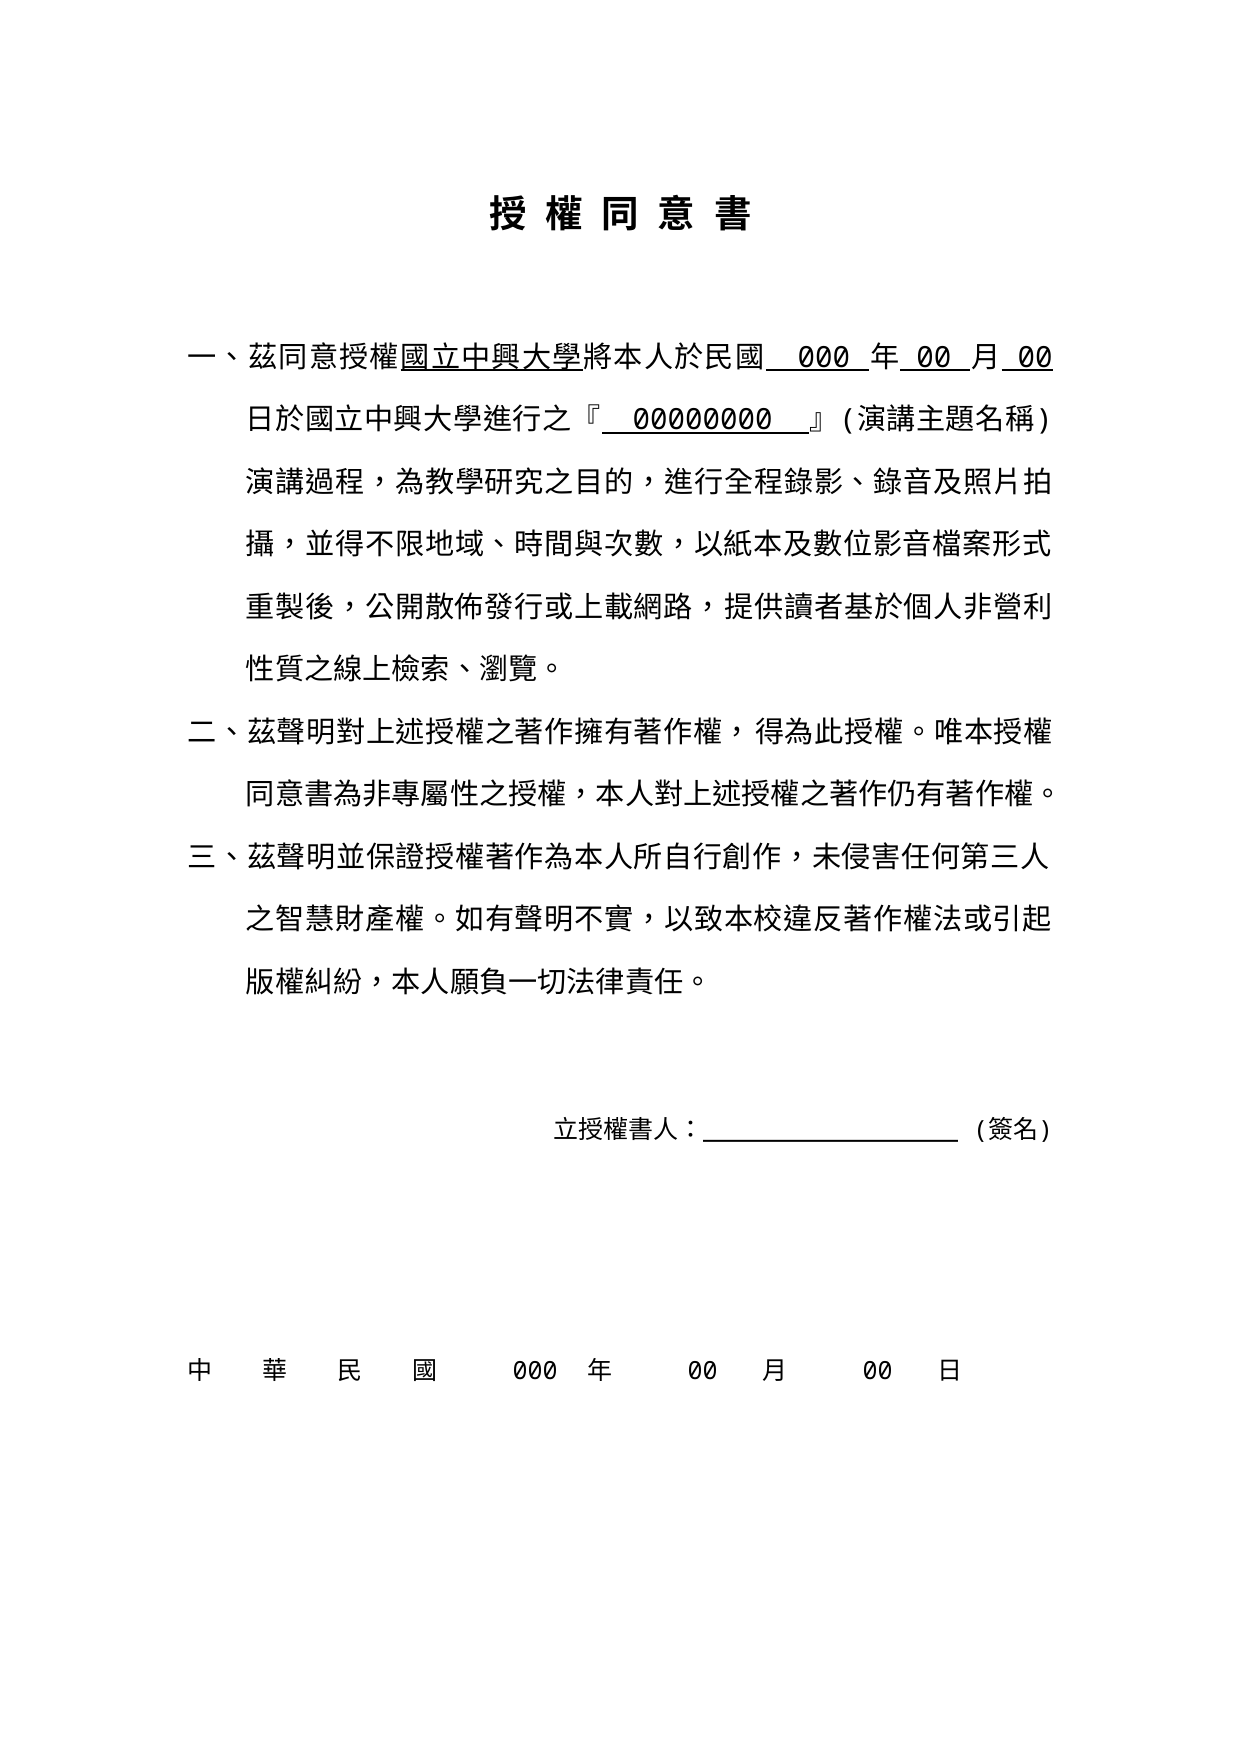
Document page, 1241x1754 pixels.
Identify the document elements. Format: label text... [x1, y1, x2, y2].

text 授 權 同 意 書 [187, 169, 1053, 232]
text 中 華 民 國 000 年 00 月 00 日 [187, 1350, 1053, 1387]
text 二、茲聲明對上述授權之著作擁有著作權，得為此授權。唯本授權同意書為非專屬性之授權，本人對上述授權之著作仍有著作權。 [187, 688, 1053, 813]
text 一、茲同意授權國立中興大學將本人於民國 000 年 00 月 00 日於國立中興大學進行之『 00000000 』(演講主題名稱)演講過程，為教學研究之目的，進行全程錄影、錄音及照片拍攝，並得不限地域、時間與次數，以紙本及數位影音檔案形式重製後，公開散佈發行或上載網路，提供讀者基於個人非營利性質之線上檢索、瀏覽。 [187, 313, 1053, 688]
text 立授權書人：_________________ (簽名) [187, 1110, 1053, 1146]
text 三、茲聲明並保證授權著作為本人所自行創作，未侵害任何第三人之智慧財產權。如有聲明不實，以致本校違反著作權法或引起版權糾紛，本人願負一切法律責任。 [187, 813, 1053, 1000]
